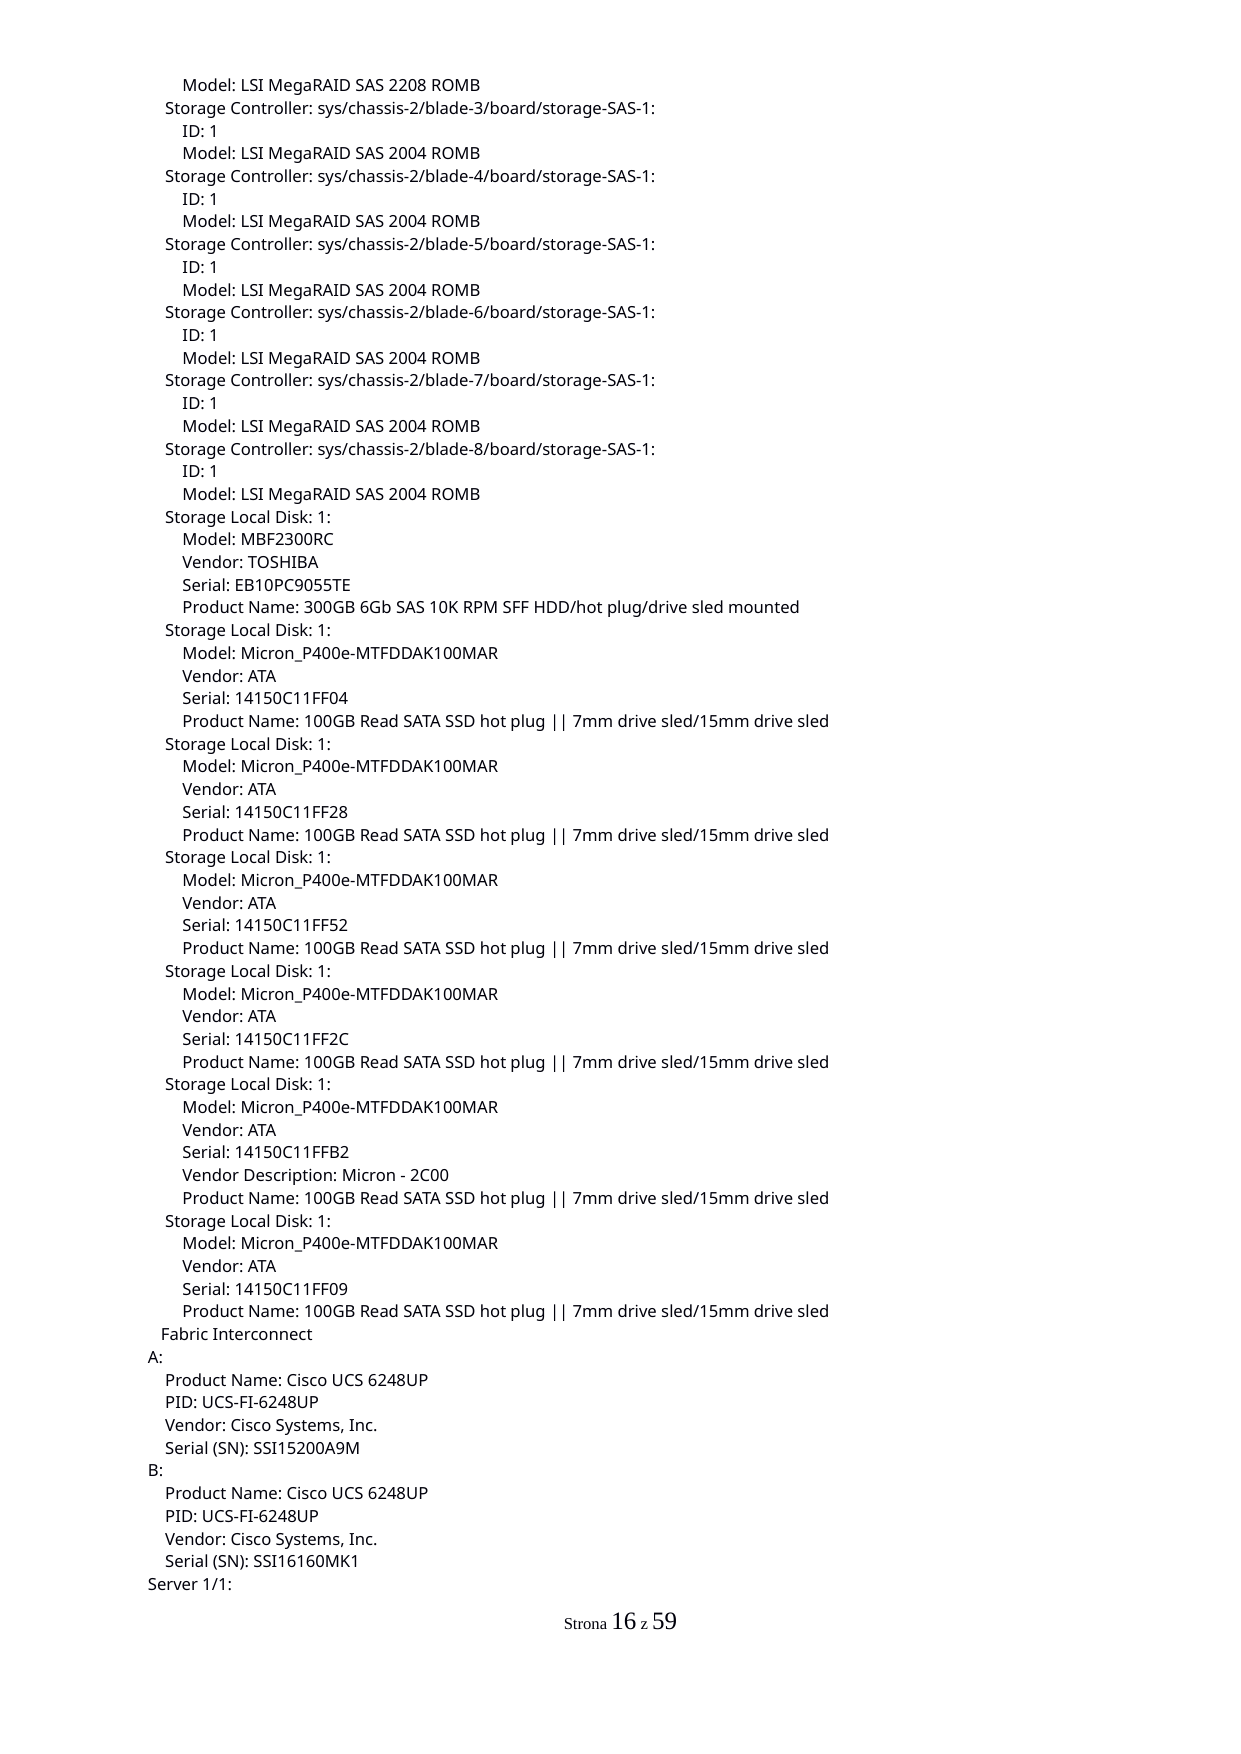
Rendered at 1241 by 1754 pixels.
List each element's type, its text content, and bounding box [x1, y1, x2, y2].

text Storage Local Disk: 1: [148, 619, 1093, 641]
text Storage Controller: sys/chassis-2/blade-8/board/storage-SAS-1: [148, 437, 1093, 460]
text Vendor: TOSHIBA [148, 551, 1093, 573]
text ID: 1 [148, 392, 1093, 414]
text Server 1/1: [148, 1572, 1093, 1595]
text Serial (SN): SSI16160MK1 [148, 1550, 1093, 1572]
text Product Name: 100GB Read SATA SSD hot plug || 7mm drive sled/15mm drive sled [148, 1300, 1093, 1323]
text Storage Controller: sys/chassis-2/blade-7/board/storage-SAS-1: [148, 369, 1093, 392]
text Product Name: 100GB Read SATA SSD hot plug || 7mm drive sled/15mm drive sled [148, 823, 1093, 846]
text Model: MBF2300RC [148, 528, 1093, 551]
text Product Name: 100GB Read SATA SSD hot plug || 7mm drive sled/15mm drive sled [148, 709, 1093, 732]
text Product Name: Cisco UCS 6248UP [148, 1482, 1093, 1504]
text Vendor: ATA [148, 664, 1093, 687]
text Storage Controller: sys/chassis-2/blade-4/board/storage-SAS-1: [148, 164, 1093, 187]
text Storage Local Disk: 1: [148, 732, 1093, 755]
text Model: LSI MegaRAID SAS 2004 ROMB [148, 210, 1093, 233]
text Model: Micron_P400e-MTFDDAK100MAR [148, 641, 1093, 664]
text Serial: 14150C11FF04 [148, 687, 1093, 709]
text PID: UCS-FI-6248UP [148, 1391, 1093, 1413]
text Vendor: ATA [148, 778, 1093, 800]
text ID: 1 [148, 119, 1093, 142]
text Model: LSI MegaRAID SAS 2208 ROMB [148, 74, 1093, 96]
text Model: LSI MegaRAID SAS 2004 ROMB [148, 414, 1093, 437]
text PID: UCS-FI-6248UP [148, 1504, 1093, 1527]
text Serial: 14150C11FF2C [148, 1027, 1093, 1050]
text Model: Micron_P400e-MTFDDAK100MAR [148, 755, 1093, 778]
text Storage Local Disk: 1: [148, 505, 1093, 528]
text ID: 1 [148, 255, 1093, 278]
text ID: 1 [148, 460, 1093, 482]
text Model: LSI MegaRAID SAS 2004 ROMB [148, 346, 1093, 369]
text Vendor: ATA [148, 1118, 1093, 1141]
text Product Name: 300GB 6Gb SAS 10K RPM SFF HDD/hot plug/drive sled mounted [148, 596, 1093, 619]
text Model: Micron_P400e-MTFDDAK100MAR [148, 1232, 1093, 1254]
text Serial (SN): SSI15200A9M [148, 1436, 1093, 1459]
text Model: LSI MegaRAID SAS 2004 ROMB [148, 142, 1093, 164]
text ID: 1 [148, 187, 1093, 210]
text Serial: 14150C11FF52 [148, 914, 1093, 937]
text Vendor: ATA [148, 1005, 1093, 1027]
text Serial: 14150C11FF09 [148, 1277, 1093, 1300]
text Vendor: Cisco Systems, Inc. [148, 1413, 1093, 1436]
text Model: Micron_P400e-MTFDDAK100MAR [148, 982, 1093, 1005]
text Product Name: Cisco UCS 6248UP [148, 1368, 1093, 1391]
text Storage Controller: sys/chassis-2/blade-6/board/storage-SAS-1: [148, 301, 1093, 323]
text Product Name: 100GB Read SATA SSD hot plug || 7mm drive sled/15mm drive sled [148, 1050, 1093, 1073]
text Model: Micron_P400e-MTFDDAK100MAR [148, 868, 1093, 891]
text Model: LSI MegaRAID SAS 2004 ROMB [148, 482, 1093, 505]
text Vendor: Cisco Systems, Inc. [148, 1527, 1093, 1550]
text Serial: 14150C11FF28 [148, 800, 1093, 823]
text Storage Local Disk: 1: [148, 1209, 1093, 1232]
text Product Name: 100GB Read SATA SSD hot plug || 7mm drive sled/15mm drive sled [148, 937, 1093, 959]
text Model: LSI MegaRAID SAS 2004 ROMB [148, 278, 1093, 301]
text A: [148, 1345, 1093, 1368]
text Storage Controller: sys/chassis-2/blade-5/board/storage-SAS-1: [148, 233, 1093, 255]
text ID: 1 [148, 323, 1093, 346]
text B: [148, 1459, 1093, 1482]
text Vendor: ATA [148, 1254, 1093, 1277]
text Serial: EB10PC9055TE [148, 573, 1093, 596]
text Vendor Description: Micron - 2C00 [148, 1164, 1093, 1186]
text Fabric Interconnect [148, 1323, 1093, 1345]
text Model: Micron_P400e-MTFDDAK100MAR [148, 1096, 1093, 1118]
text Storage Local Disk: 1: [148, 846, 1093, 868]
text Vendor: ATA [148, 891, 1093, 914]
text Storage Local Disk: 1: [148, 959, 1093, 982]
text Serial: 14150C11FFB2 [148, 1141, 1093, 1164]
text Product Name: 100GB Read SATA SSD hot plug || 7mm drive sled/15mm drive sled [148, 1186, 1093, 1209]
text Storage Controller: sys/chassis-2/blade-3/board/storage-SAS-1: [148, 96, 1093, 119]
text Storage Local Disk: 1: [148, 1073, 1093, 1096]
